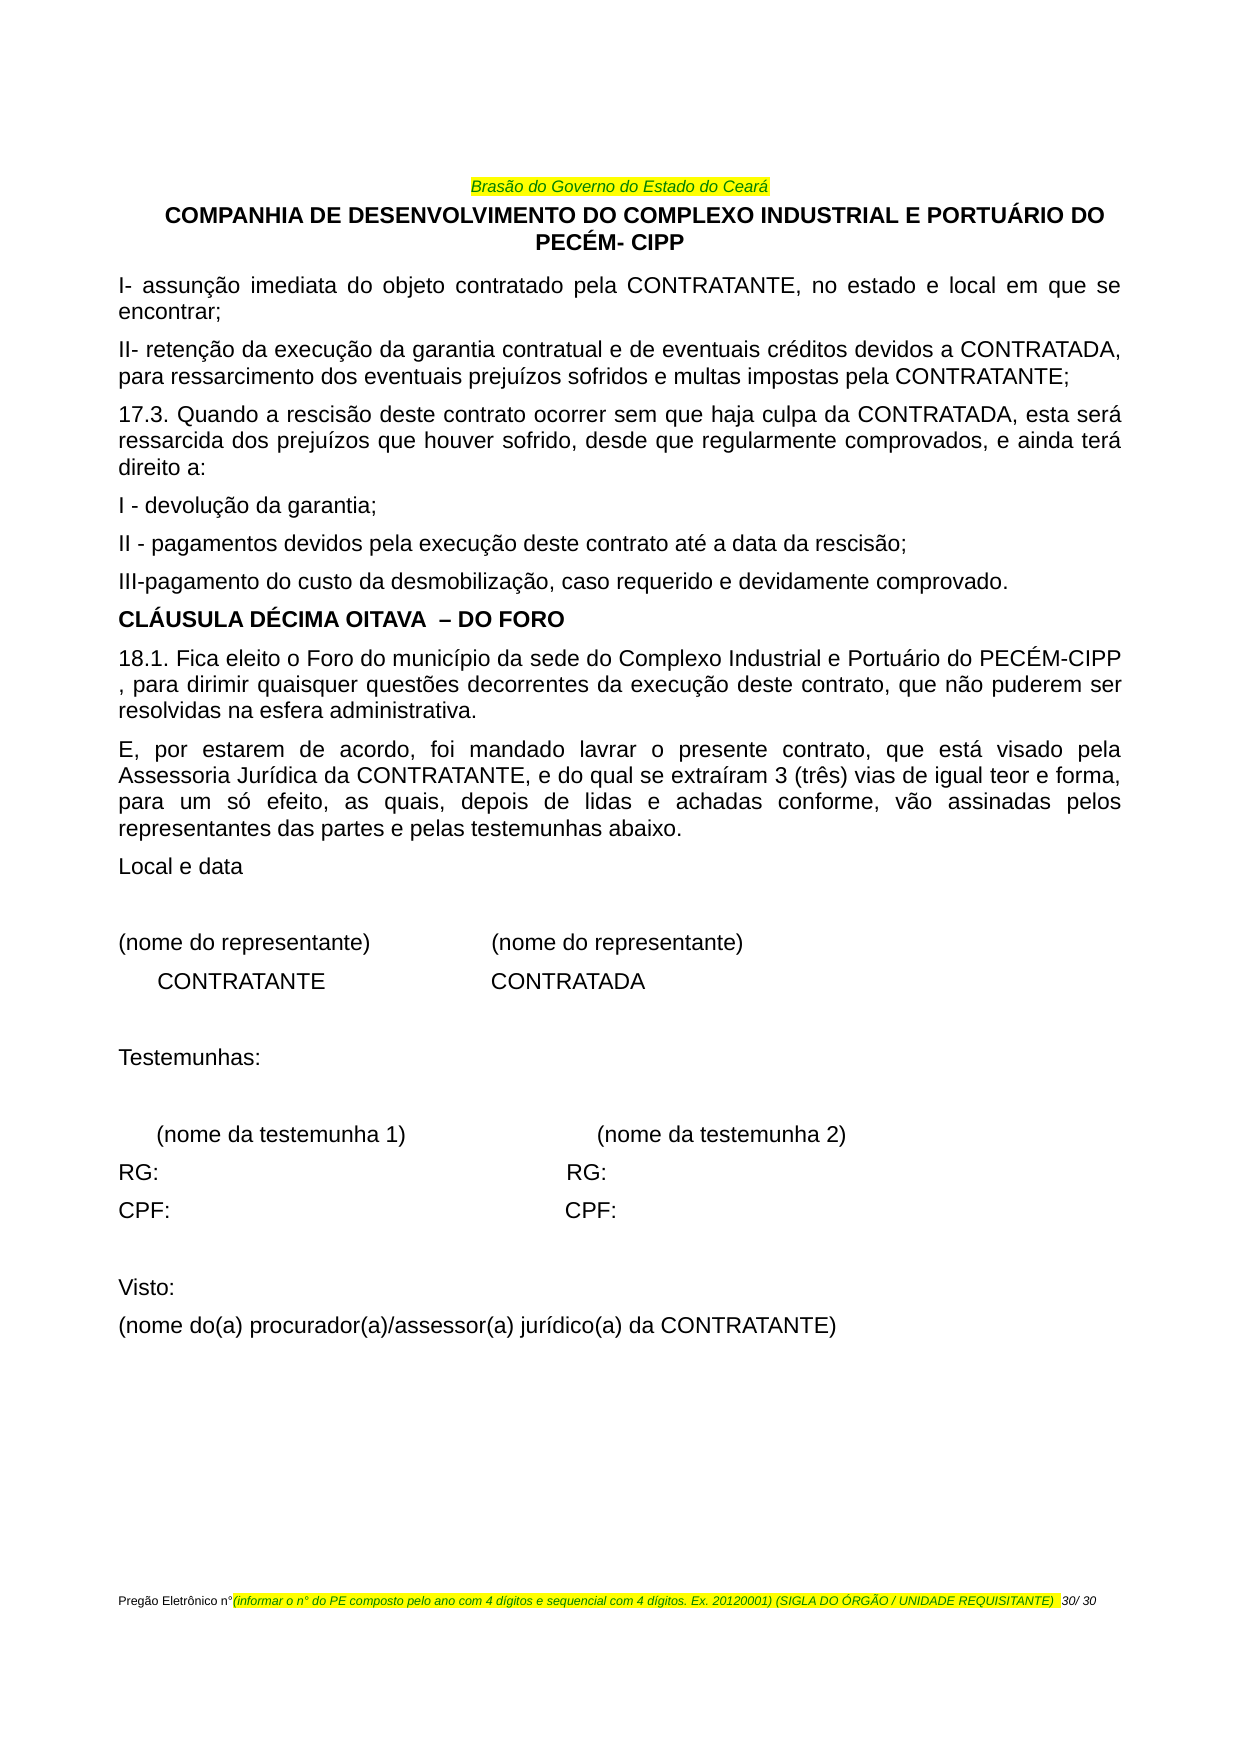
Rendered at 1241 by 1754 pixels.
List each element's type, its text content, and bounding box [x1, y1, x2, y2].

text 17.3. Quando a rescisão deste contrato ocorrer sem que haja culpa da CONTRATADA, esta será ressarcida dos prejuízos que houver sofrido, desde que regularmente comprovados, e ainda terá direito a: [118, 401, 1122, 480]
text II - pagamentos devidos pela execução deste contrato até a data da rescisão; [118, 530, 1122, 556]
text RG: RG: [118, 1159, 1122, 1185]
text Testemunhas: [118, 1044, 1122, 1070]
text (nome do(a) procurador(a)/assessor(a) jurídico(a) da CONTRATANTE) [118, 1312, 1122, 1338]
text 18.1. Fica eleito o Foro do município da sede do Complexo Industrial e Portuário do PECÉM-CIPP , para dirimir quaisquer questões decorrentes da execução deste contrato, que não puderem ser resolvidas na esfera administrativa. [118, 645, 1122, 724]
text (nome do representante) (nome do representante) [118, 929, 1122, 956]
text I- assunção imediata do objeto contratado pela CONTRATANTE, no estado e local em que se encontrar; [118, 272, 1122, 324]
text E, por estarem de acordo, foi mandado lavrar o presente contrato, que está visado pela Assessoria Jurídica da CONTRATANTE, e do qual se extraíram 3 (três) vias de igual teor e forma, para um só efeito, as quais, depois de lidas e achadas conforme, vão assinadas pelos representantes das partes e pelas testemunhas abaixo. [118, 736, 1122, 841]
text I - devolução da garantia; [118, 492, 1122, 518]
text Visto: [118, 1273, 1122, 1300]
text CLÁUSULA DÉCIMA OITAVA – DO FORO [118, 606, 1122, 633]
text Local e data [118, 853, 1122, 879]
text II- retenção da execução da garantia contratual e de eventuais créditos devidos a CONTRATADA, para ressarcimento dos eventuais prejuízos sofridos e multas impostas pela CONTRATANTE; [118, 336, 1122, 389]
text III-pagamento do custo da desmobilização, caso requerido e devidamente comprovado. [118, 568, 1122, 594]
text CPF: CPF: [118, 1197, 1122, 1223]
text CONTRATANTE CONTRATADA [157, 968, 1122, 994]
text (nome da testemunha 1) (nome da testemunha 2) [118, 1121, 1121, 1147]
